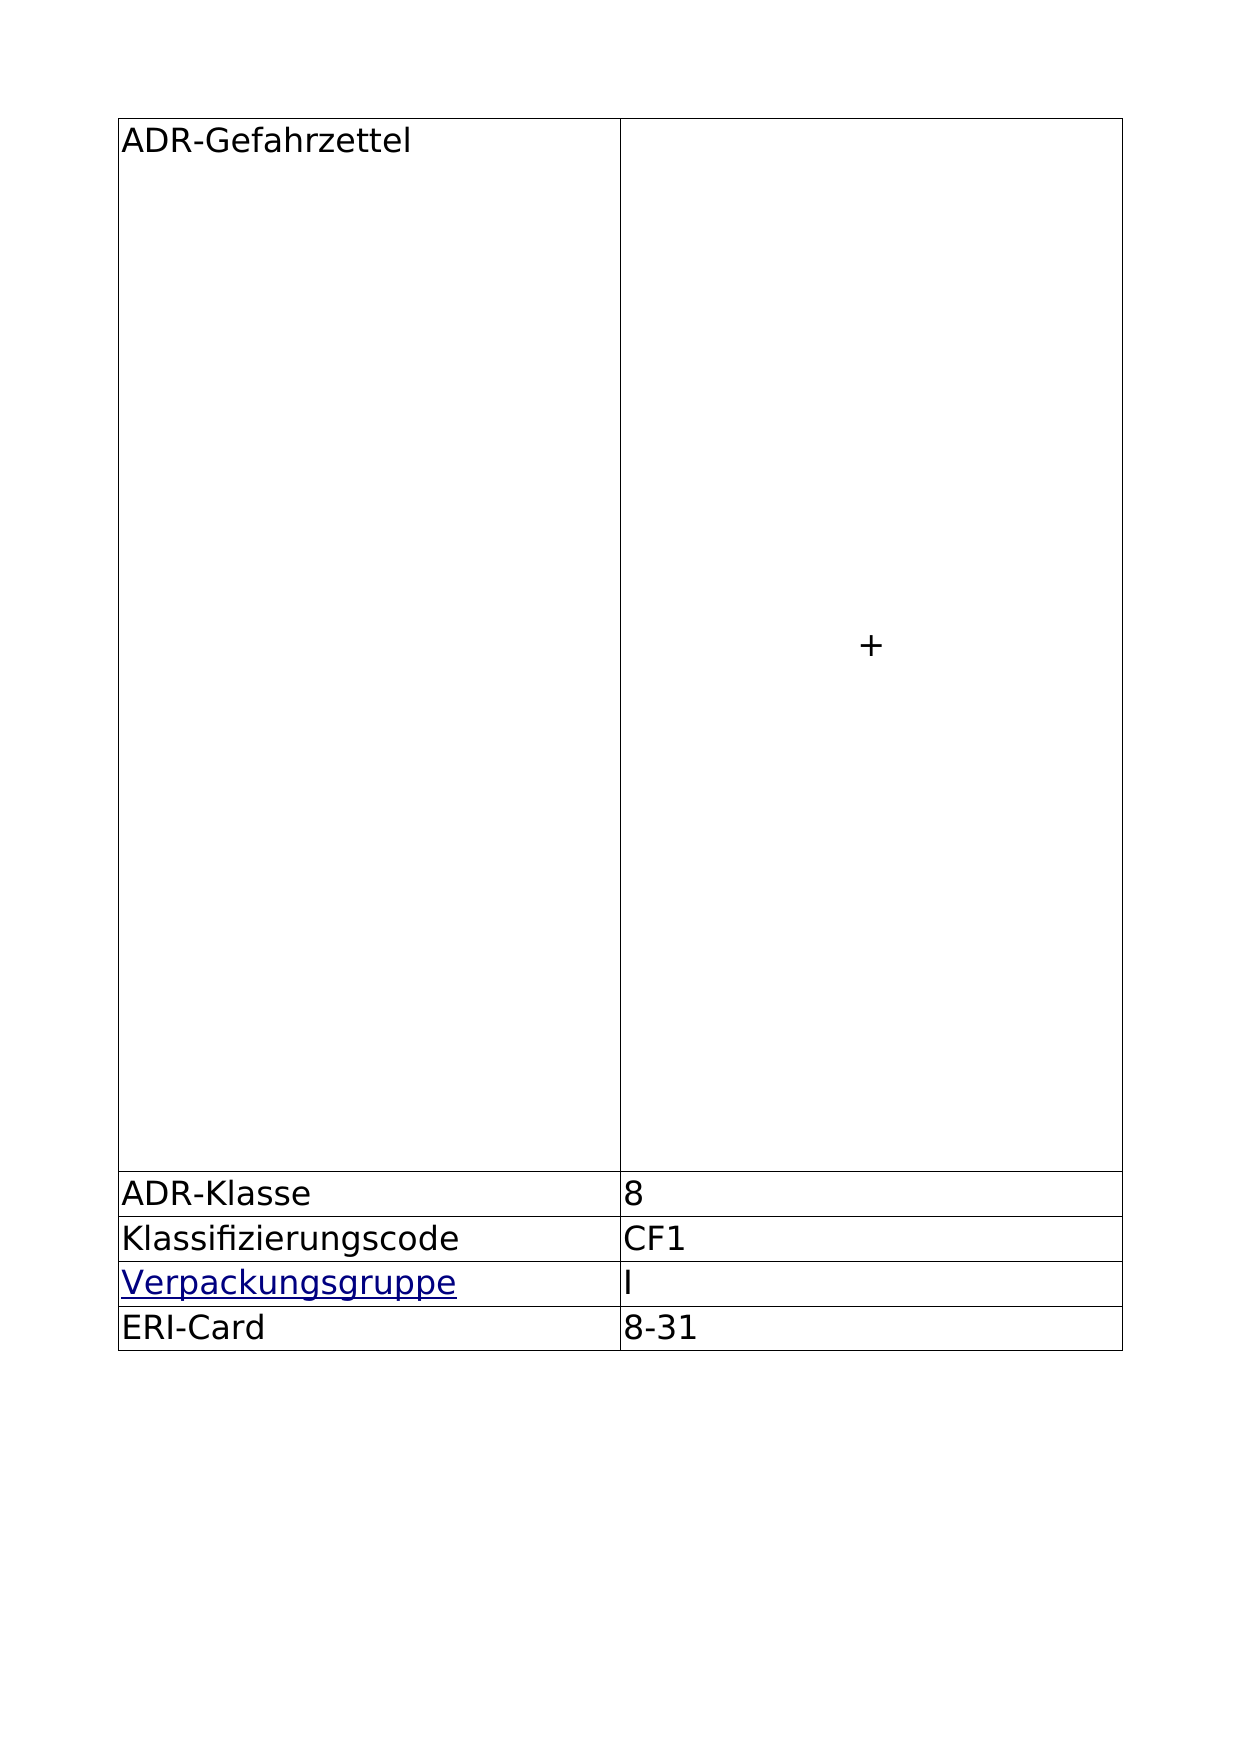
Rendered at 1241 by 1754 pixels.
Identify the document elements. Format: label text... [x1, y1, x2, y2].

table_cell + [621, 119, 1122, 1171]
table_cell Verpackungsgruppe [119, 1262, 620, 1306]
table_cell ERI-Card [119, 1307, 620, 1350]
table_cell Klassifizierungscode [119, 1217, 620, 1261]
table_cell 8-31 [621, 1307, 1122, 1350]
table_cell ADR-Gefahrzettel [119, 119, 620, 1171]
table_cell I [621, 1262, 1122, 1306]
table_cell ADR-Klasse [119, 1172, 620, 1216]
table_cell 8 [621, 1172, 1122, 1216]
table_cell CF1 [621, 1217, 1122, 1261]
